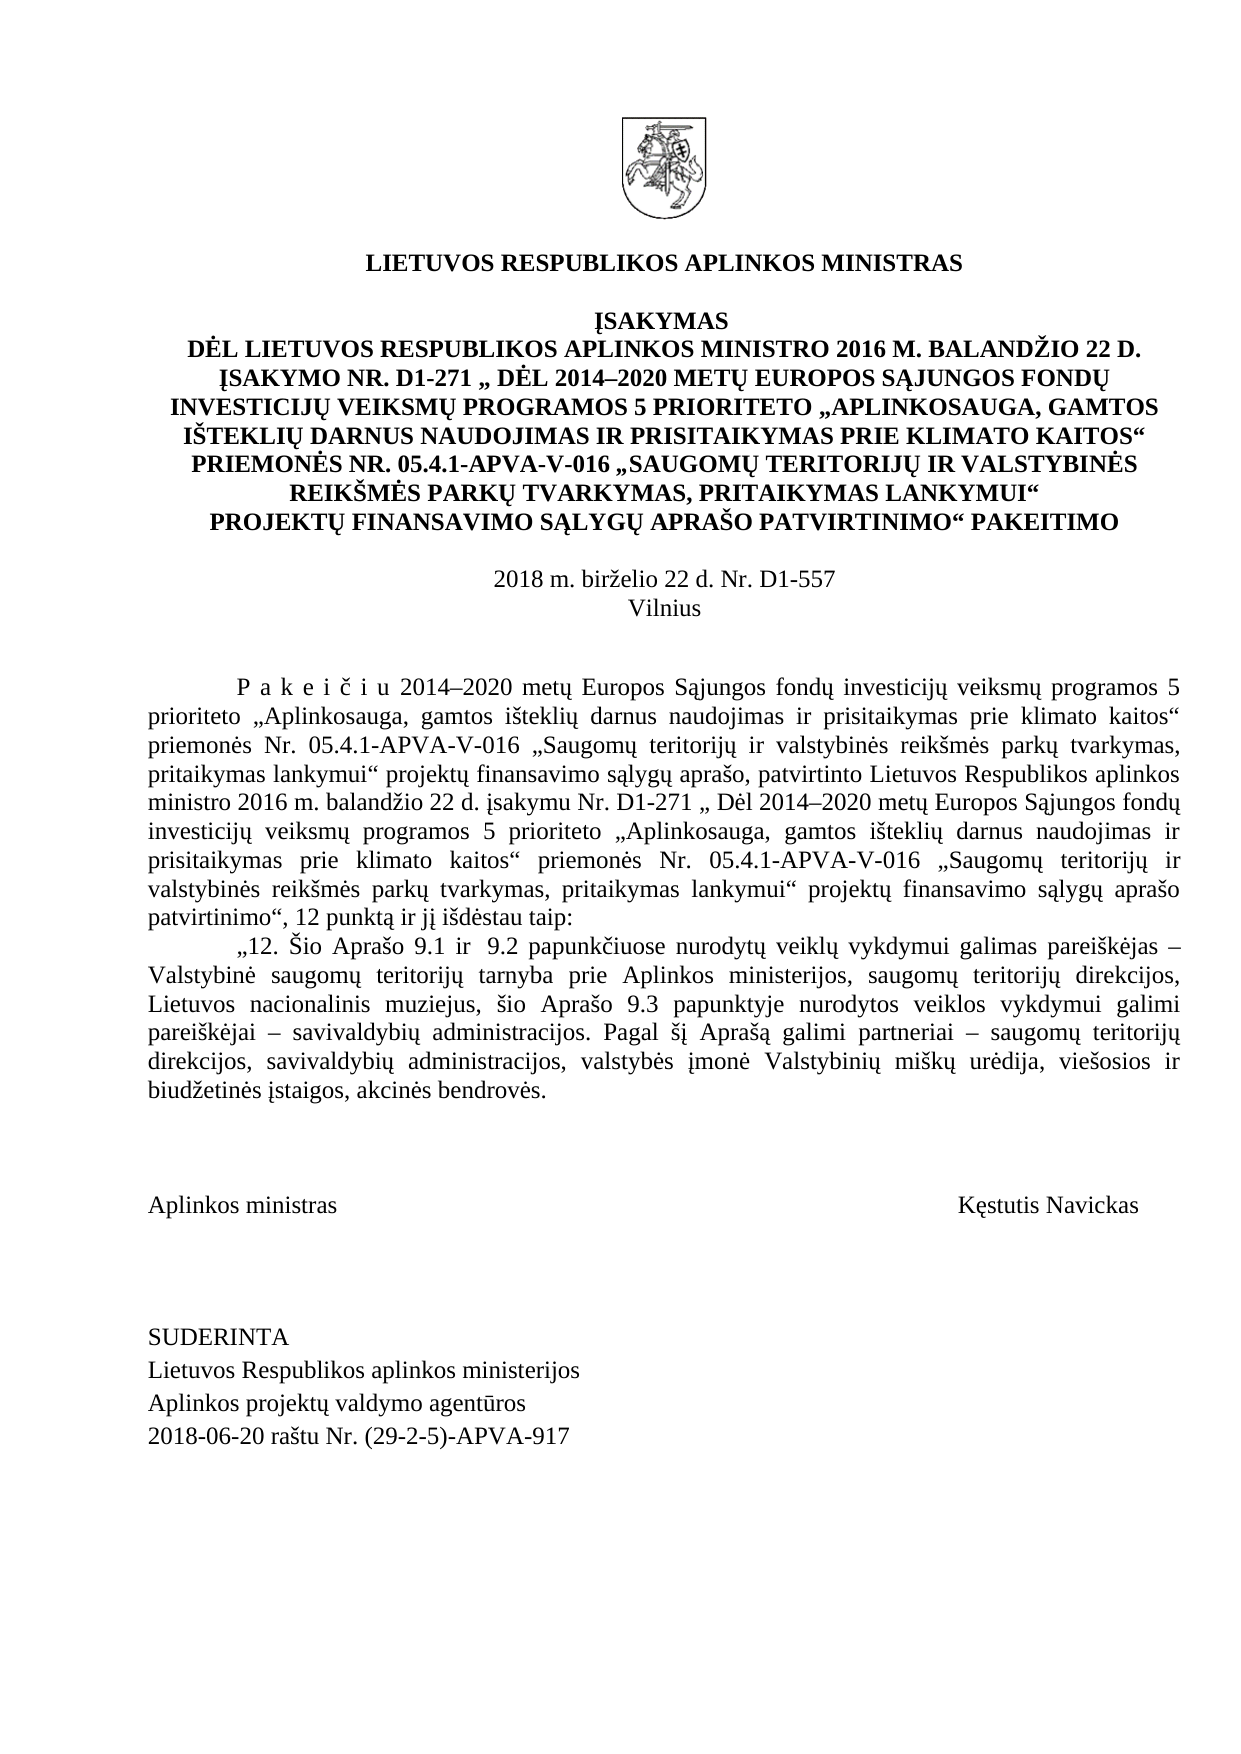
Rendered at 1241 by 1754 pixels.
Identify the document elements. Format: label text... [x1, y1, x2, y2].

text Aplinkos ministras Kęstutis Navickas [148, 1190, 1181, 1219]
text 2018-06-20 raštu Nr. (29-2-5)-APVA-917 [148, 1421, 1181, 1450]
text Aplinkos projektų valdymo agentūros [148, 1388, 1181, 1417]
text SUDERINTA [148, 1322, 1181, 1351]
text Vilnius [148, 593, 1181, 622]
text Lietuvos Respublikos aplinkos ministerijos [148, 1355, 1181, 1384]
text „12. Šio Aprašo 9.1 ir 9.2 papunkčiuose nurodytų veiklų vykdymui galimas pareiškėjas – Valstybinė saugomų teritorijų tarnyba prie Aplinkos ministerijos, saugomų teritorijų direkcijos, Lietuvos nacionalinis muziejus, šio Aprašo 9.3 papunktyje nurodytos veiklos vykdymui galimi pareiškėjai – savivaldybių administracijos. Pagal šį Aprašą galimi partneriai – saugomų teritorijų direkcijos, savivaldybių administracijos, valstybės įmonė Valstybinių miškų urėdija, viešosios ir biudžetinės įstaigos, akcinės bendrovės. [148, 931, 1181, 1104]
text PROJEKTŲ FINANSAVIMO SĄLYGŲ APRAŠO PATVIRTINIMO“ PAKEITIMO [148, 507, 1181, 536]
text 2018 m. birželio 22 d. Nr. D1-557 [148, 564, 1181, 593]
text P a k e i č i u 2014–2020 metų Europos Sąjungos fondų investicijų veiksmų programos 5 prioriteto „Aplinkosauga, gamtos išteklių darnus naudojimas ir prisitaikymas prie klimato kaitos“ priemonės Nr. 05.4.1-APVA-V-016 „Saugomų teritorijų ir valstybinės reikšmės parkų tvarkymas, pritaikymas lankymui“ projektų finansavimo sąlygų aprašo, patvirtinto Lietuvos Respublikos aplinkos ministro 2016 m. balandžio 22 d. įsakymu Nr. D1-271 „ Dėl 2014–2020 metų Europos Sąjungos fondų investicijų veiksmų programos 5 prioriteto „Aplinkosauga, gamtos išteklių darnus naudojimas ir prisitaikymas prie klimato kaitos“ priemonės Nr. 05.4.1-APVA-V-016 „Saugomų teritorijų ir valstybinės reikšmės parkų tvarkymas, pritaikymas lankymui“ projektų finansavimo sąlygų aprašo patvirtinimo“, 12 punktą ir jį išdėstau taip: [148, 672, 1181, 931]
text ĮSAKYMAS [148, 306, 1181, 334]
text DĖL LIETUVOS RESPUBLIKOS APLINKOS MINISTRO 2016 M. BALANDŽIO 22 D. ĮSAKYMO NR. D1-271 „ DĖL 2014–2020 METŲ EUROPOS SĄJUNGOS FONDŲ INVESTICIJŲ VEIKSMŲ PROGRAMOS 5 PRIORITETO „APLINKOSAUGA, GAMTOS IŠTEKLIŲ DARNUS NAUDOJIMAS IR PRISITAIKYMAS PRIE KLIMATO KAITOS“ PRIEMONĖS NR. 05.4.1-APVA-V-016 „SAUGOMŲ TERITORIJŲ IR VALSTYBINĖS REIKŠMĖS PARKŲ TVARKYMAS, PRITAIKYMAS LANKYMUI“ [148, 334, 1181, 507]
text LIETUVOS RESPUBLIKOS APLINKOS MINISTRAS [148, 248, 1181, 277]
